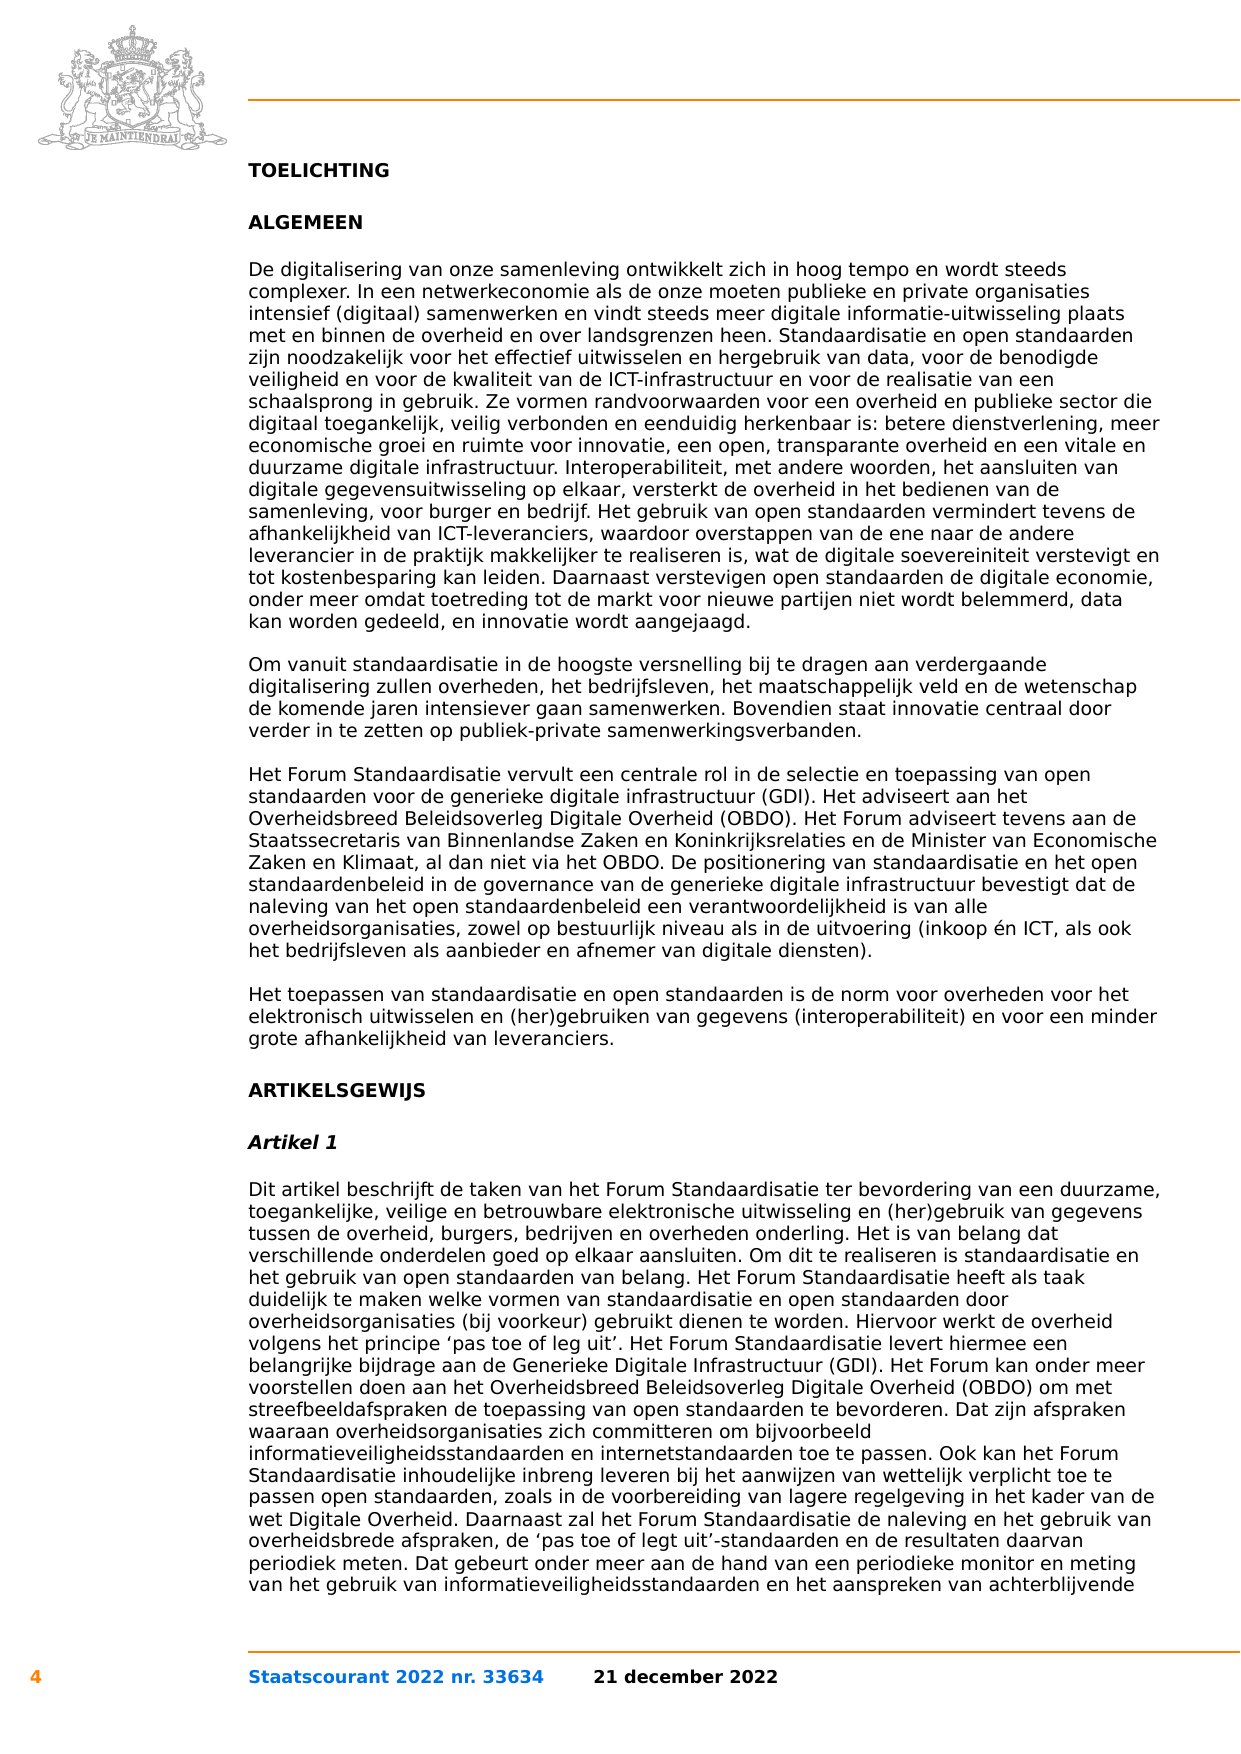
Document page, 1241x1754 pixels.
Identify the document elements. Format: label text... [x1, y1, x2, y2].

subtitle TOELICHTING [248, 160, 1163, 182]
text Dit artikel beschrijft de taken van het Forum Standaardisatie ter bevordering van een duurzame, toegankelijke, veilige en betrouwbare elektronische uitwisseling en (her)gebruik van gegevens tussen de overheid, burgers, bedrijven en overheden onderling. Het is van belang dat verschillende onderdelen goed op elkaar aansluiten. Om dit te realiseren is standaardisatie en het gebruik van open standaarden van belang. Het Forum Standaardisatie heeft als taak duidelijk te maken welke vormen van standaardisatie en open standaarden door overheidsorganisaties (bij voorkeur) gebruikt dienen te worden. Hiervoor werkt de overheid volgens het principe ‘pas toe of leg uit’. Het Forum Standaardisatie levert hiermee een belangrijke bijdrage aan de Generieke Digitale Infrastructuur (GDI). Het Forum kan onder meer voorstellen doen aan het Overheidsbreed Beleidsoverleg Digitale Overheid (OBDO) om met streefbeeldafspraken de toepassing van open standaarden te bevorderen. Dat zijn afspraken waaraan overheidsorganisaties zich committeren om bijvoorbeeld informatieveiligheidsstandaarden en internetstandaarden toe te passen. Ook kan het Forum Standaardisatie inhoudelijke inbreng leveren bij het aanwijzen van wettelijk verplicht toe te passen open standaarden, zoals in de voorbereiding van lagere regelgeving in het kader van de wet Digitale Overheid. Daarnaast zal het Forum Standaardisatie de naleving en het gebruik van overheidsbrede afspraken, de ‘pas toe of legt uit’-standaarden en de resultaten daarvan periodiek meten. Dat gebeurt onder meer aan de hand van een periodieke monitor en meting van het gebruik van informatieveiligheidsstandaarden en het aanspreken van achterblijvende [248, 1179, 1163, 1596]
subtitle Artikel 1 [248, 1132, 1163, 1154]
text Het toepassen van standaardisatie en open standaarden is de norm voor overheden voor het elektronisch uitwisselen en (her)gebruiken van gegevens (interoperabiliteit) en voor een minder grote afhankelijkheid van leveranciers. [248, 984, 1163, 1050]
text Het Forum Standaardisatie vervult een centrale rol in de selectie en toepassing van open standaarden voor de generieke digitale infrastructuur (GDI). Het adviseert aan het Overheidsbreed Beleidsoverleg Digitale Overheid (OBDO). Het Forum adviseert tevens aan de Staatssecretaris van Binnenlandse Zaken en Koninkrijksrelaties en de Minister van Economische Zaken en Klimaat, al dan niet via het OBDO. De positionering van standaardisatie en het open standaardenbeleid in de governance van de generieke digitale infrastructuur bevestigt dat de naleving van het open standaardenbeleid een verantwoordelijkheid is van alle overheidsorganisaties, zowel op bestuurlijk niveau als in de uitvoering (inkoop én ICT, als ook het bedrijfsleven als aanbieder en afnemer van digitale diensten). [248, 764, 1163, 962]
subtitle ALGEMEEN [248, 212, 1163, 234]
text De digitalisering van onze samenleving ontwikkelt zich in hoog tempo en wordt steeds complexer. In een netwerkeconomie als de onze moeten publieke en private organisaties intensief (digitaal) samenwerken en vindt steeds meer digitale informatie-uitwisseling plaats met en binnen de overheid en over landsgrenzen heen. Standaardisatie en open standaarden zijn noodzakelijk voor het effectief uitwisselen en hergebruik van data, voor de benodigde veiligheid en voor de kwaliteit van de ICT-infrastructuur en voor de realisatie van een schaalsprong in gebruik. Ze vormen randvoorwaarden voor een overheid en publieke sector die digitaal toegankelijk, veilig verbonden en eenduidig herkenbaar is: betere dienstverlening, meer economische groei en ruimte voor innovatie, een open, transparante overheid en een vitale en duurzame digitale infrastructuur. Interoperabiliteit, met andere woorden, het aansluiten van digitale gegevensuitwisseling op elkaar, versterkt de overheid in het bedienen van de samenleving, voor burger en bedrijf. Het gebruik van open standaarden vermindert tevens de afhankelijkheid van ICT-leveranciers, waardoor overstappen van de ene naar de andere leverancier in de praktijk makkelijker te realiseren is, wat de digitale soevereiniteit verstevigt en tot kostenbesparing kan leiden. Daarnaast verstevigen open standaarden de digitale economie, onder meer omdat toetreding tot de markt voor nieuwe partijen niet wordt belemmerd, data kan worden gedeeld, en innovatie wordt aangejaagd. [248, 259, 1163, 632]
picture [38, 25, 227, 150]
text Om vanuit standaardisatie in de hoogste versnelling bij te dragen aan verdergaande digitalisering zullen overheden, het bedrijfsleven, het maatschappelijk veld en de wetenschap de komende jaren intensiever gaan samenwerken. Bovendien staat innovatie centraal door verder in te zetten op publiek-private samenwerkingsverbanden. [248, 654, 1163, 742]
subtitle ARTIKELSGEWIJS [248, 1080, 1163, 1102]
